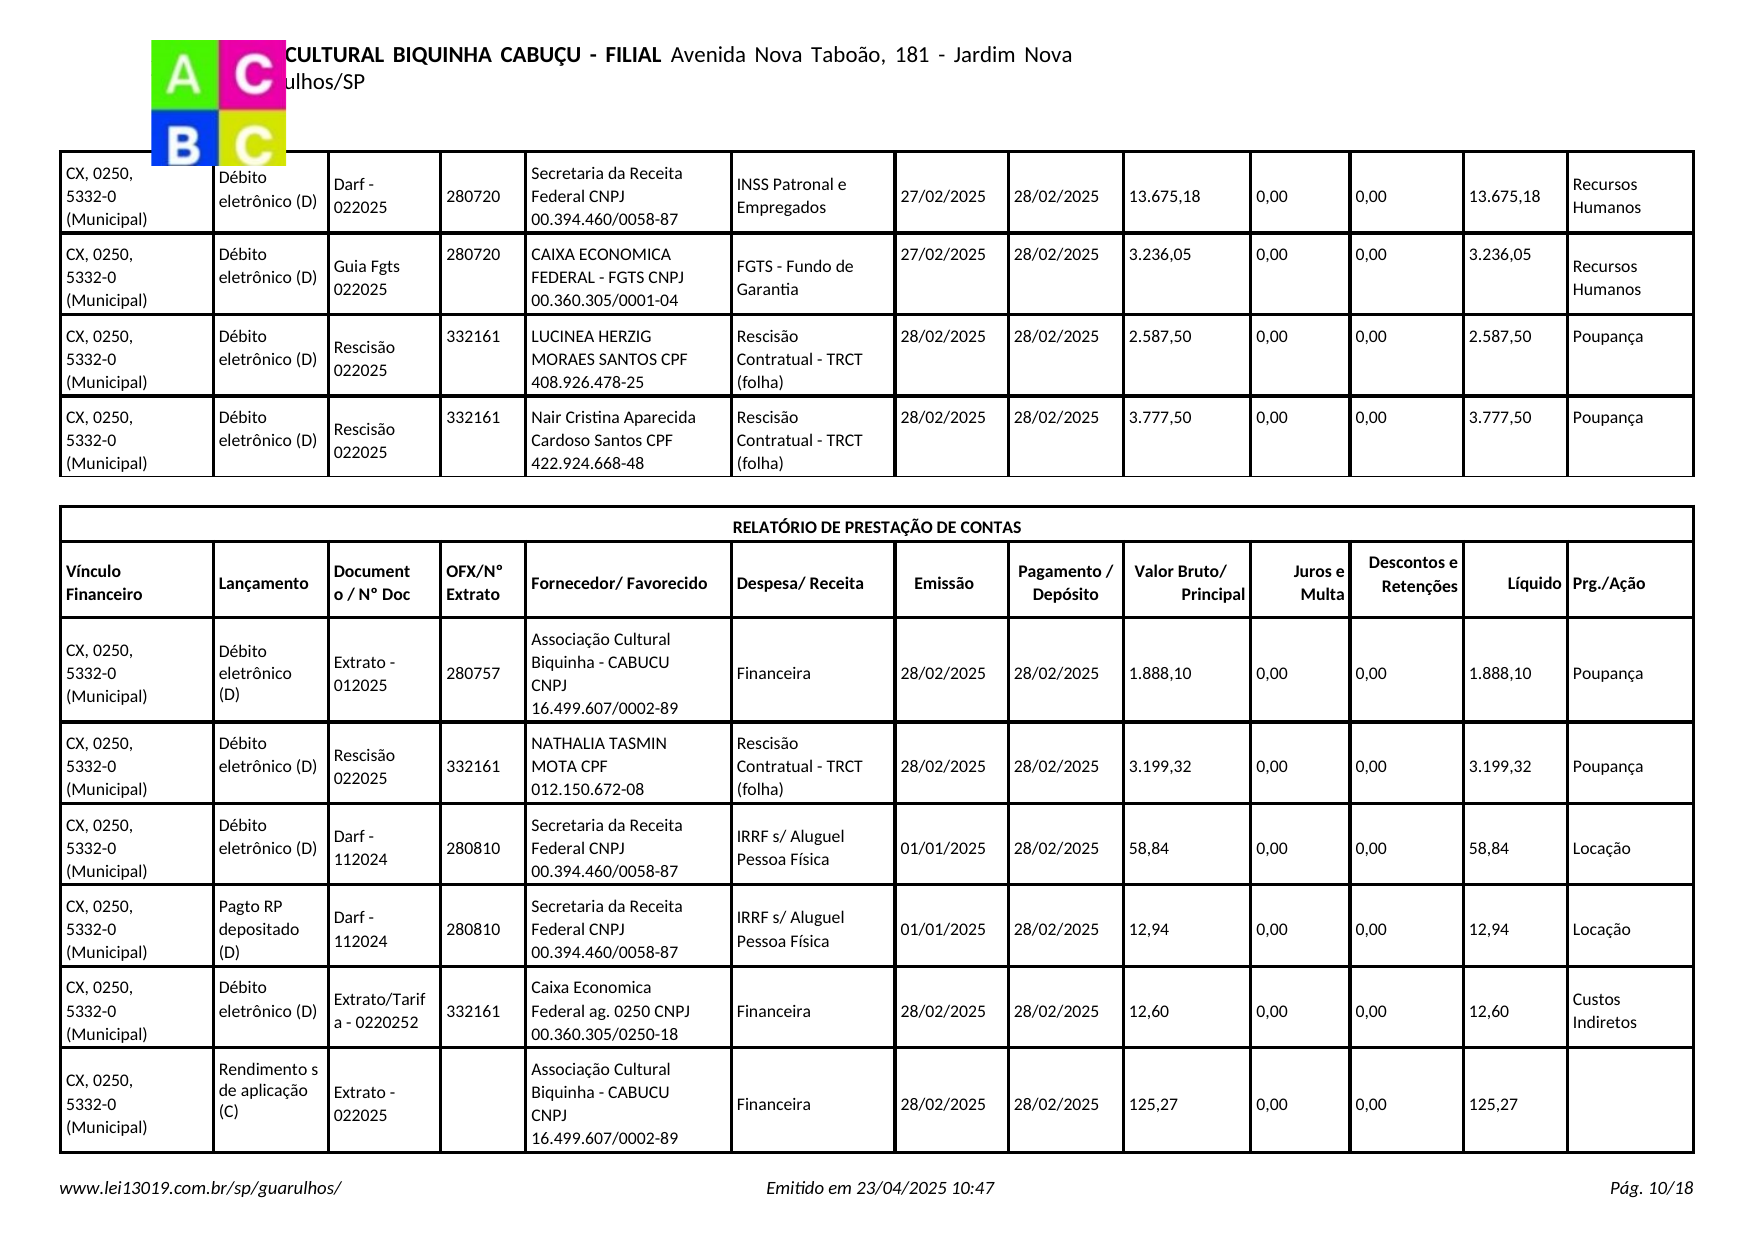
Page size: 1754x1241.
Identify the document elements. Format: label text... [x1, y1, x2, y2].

table_cell 28/02/2025 [1010, 886, 1122, 965]
table_cell Custos Indiretos [1569, 968, 1692, 1046]
table_cell Débito eletrônico (D) [215, 724, 327, 802]
table_cell 280810 [442, 886, 524, 965]
table_cell 12,60 [1125, 968, 1249, 1046]
table_cell Poupança [1569, 316, 1692, 394]
table_cell 01/01/2025 [897, 805, 1007, 883]
table_cell Financeira [733, 619, 893, 720]
table_cell Valor Bruto/ Principal [1125, 543, 1249, 616]
table_cell CX, 0250, 5332-0 (Municipal) [62, 235, 212, 313]
table_cell 0,00 [1352, 153, 1462, 231]
table_cell 28/02/2025 [897, 619, 1007, 720]
table_cell 28/02/2025 [1010, 1049, 1122, 1151]
table_cell Prg./Ação [1569, 543, 1692, 616]
table_cell Poupança [1569, 619, 1692, 720]
table_cell 12,60 [1465, 968, 1566, 1046]
table_cell Locação [1569, 886, 1692, 965]
table_cell Financeira [733, 968, 893, 1046]
table_cell Poupança [1569, 398, 1692, 476]
table_cell Débito eletrônico (D) [215, 153, 327, 231]
table_cell [1569, 1049, 1692, 1151]
table_cell 28/02/2025 [1010, 619, 1122, 720]
table_cell 28/02/2025 [897, 968, 1007, 1046]
table_cell 3.777,50 [1125, 398, 1249, 476]
table_cell 0,00 [1252, 316, 1348, 394]
table_cell 1.888,10 [1465, 619, 1566, 720]
table_cell Líquido [1465, 543, 1566, 616]
table_cell 332161 [442, 724, 524, 802]
table_cell 0,00 [1352, 316, 1462, 394]
table_cell 58,84 [1465, 805, 1566, 883]
table_cell 0,00 [1252, 398, 1348, 476]
table_cell 27/02/2025 [897, 235, 1007, 313]
table_cell CX, 0250, 5332-0 (Municipal) [62, 805, 212, 883]
table_cell CX, 0250, 5332-0 (Municipal) [62, 619, 212, 720]
table_cell Associação Cultural Biquinha - CABUCU CNPJ 16.499.607/0002-89 [527, 619, 730, 720]
table_cell 28/02/2025 [1010, 724, 1122, 802]
table_cell Guia Fgts 022025 [330, 235, 439, 313]
table_cell Rescisão Contratual - TRCT (folha) [733, 398, 893, 476]
table_cell LUCINEA HERZIG MORAES SANTOS CPF 408.926.478-25 [527, 316, 730, 394]
table_cell 332161 [442, 968, 524, 1046]
table_cell Financeira [733, 1049, 893, 1151]
table_cell 28/02/2025 [1010, 805, 1122, 883]
table_cell 28/02/2025 [1010, 153, 1122, 231]
table_cell [442, 1049, 524, 1151]
table_cell Darf - 112024 [330, 886, 439, 965]
table_cell 0,00 [1252, 886, 1348, 965]
table_cell CAIXA ECONOMICA FEDERAL - FGTS CNPJ 00.360.305/0001-04 [527, 235, 730, 313]
table_cell Extrato/Tarif a - 0220252 [330, 968, 439, 1046]
table_cell Locação [1569, 805, 1692, 883]
table_cell Rescisão 022025 [330, 724, 439, 802]
table_cell Poupança [1569, 724, 1692, 802]
table_cell 0,00 [1352, 398, 1462, 476]
table_cell 12,94 [1465, 886, 1566, 965]
table_cell Fornecedor/ Favorecido [527, 543, 730, 616]
table_cell Secretaria da Receita Federal CNPJ 00.394.460/0058-87 [527, 153, 730, 231]
table_cell 28/02/2025 [897, 398, 1007, 476]
table_cell 13.675,18 [1465, 153, 1566, 231]
table_cell Darf - 112024 [330, 805, 439, 883]
table_cell Débito eletrônico (D) [215, 235, 327, 313]
table_cell Rescisão Contratual - TRCT (folha) [733, 724, 893, 802]
table_cell NATHALIA TASMIN MOTA CPF 012.150.672-08 [527, 724, 730, 802]
table_cell 280720 [442, 235, 524, 313]
table_cell Pagto RP depositado (D) [215, 886, 327, 965]
table_cell Nair Cristina Aparecida Cardoso Santos CPF 422.924.668-48 [527, 398, 730, 476]
table_cell Lançamento [215, 543, 327, 616]
table_cell 28/02/2025 [1010, 316, 1122, 394]
table_cell 332161 [442, 398, 524, 476]
table_cell 280810 [442, 805, 524, 883]
table_cell 3.236,05 [1465, 235, 1566, 313]
table_cell Despesa/ Receita [733, 543, 893, 616]
table_cell CX, 0250, 5332-0 (Municipal) [62, 724, 212, 802]
table_cell 0,00 [1252, 153, 1348, 231]
table_cell Débito eletrônico (D) [215, 316, 327, 394]
table_cell 28/02/2025 [897, 724, 1007, 802]
table_cell Rescisão 022025 [330, 398, 439, 476]
table_cell Rescisão Contratual - TRCT (folha) [733, 316, 893, 394]
table_cell Extrato - 012025 [330, 619, 439, 720]
table_cell 2.587,50 [1465, 316, 1566, 394]
table_cell 28/02/2025 [1010, 968, 1122, 1046]
table_cell FGTS - Fundo de Garantia [733, 235, 893, 313]
table_cell OFX/Nº Extrato [442, 543, 524, 616]
table_cell 0,00 [1252, 235, 1348, 313]
table_cell INSS Patronal e Empregados [733, 153, 893, 231]
table_cell 13.675,18 [1125, 153, 1249, 231]
table_cell Caixa Economica Federal ag. 0250 CNPJ 00.360.305/0250-18 [527, 968, 730, 1046]
table_cell 0,00 [1252, 968, 1348, 1046]
table_cell Débito eletrônico (D) [215, 968, 327, 1046]
table_cell 0,00 [1352, 235, 1462, 313]
table_cell 28/02/2025 [1010, 235, 1122, 313]
table_cell 0,00 [1352, 724, 1462, 802]
table_cell 0,00 [1352, 968, 1462, 1046]
table_cell 0,00 [1252, 619, 1348, 720]
table_cell CX, 0250, 5332-0 (Municipal) [62, 398, 212, 476]
table_cell Vínculo Financeiro [62, 543, 212, 616]
table_cell Extrato - 022025 [330, 1049, 439, 1151]
table_cell 0,00 [1352, 1049, 1462, 1151]
table_cell Secretaria da Receita Federal CNPJ 00.394.460/0058-87 [527, 805, 730, 883]
table_cell 3.199,32 [1125, 724, 1249, 802]
table_cell 28/02/2025 [897, 1049, 1007, 1151]
table_cell 28/02/2025 [1010, 398, 1122, 476]
table_cell Débito eletrônico (D) [215, 619, 327, 720]
table_cell 0,00 [1252, 805, 1348, 883]
table_cell IRRF s/ Aluguel Pessoa Física [733, 886, 893, 965]
table_cell 280720 [442, 153, 524, 231]
table_cell 28/02/2025 [897, 316, 1007, 394]
table_cell CX, 0250, 5332-0 (Municipal) [62, 886, 212, 965]
table_cell 125,27 [1125, 1049, 1249, 1151]
table_cell Recursos Humanos [1569, 235, 1692, 313]
table_cell 58,84 [1125, 805, 1249, 883]
table_cell CX, 0250, 5332-0 (Municipal) [62, 1049, 212, 1151]
table_cell 2.587,50 [1125, 316, 1249, 394]
table_cell 0,00 [1352, 886, 1462, 965]
table_cell Débito eletrônico (D) [215, 805, 327, 883]
table_cell Document o / Nº Doc [330, 543, 439, 616]
table_cell CX, 0250, 5332-0 (Municipal) [62, 316, 212, 394]
table_cell 01/01/2025 [897, 886, 1007, 965]
table_cell CX, 0250, 5332-0 (Municipal) [62, 968, 212, 1046]
table_cell 3.236,05 [1125, 235, 1249, 313]
table_header RELATÓRIO DE PRESTAÇÃO DE CONTAS [62, 508, 1692, 540]
table_cell Débito eletrônico (D) [215, 398, 327, 476]
table_cell Darf - 022025 [330, 153, 439, 231]
table_cell Pagamento / Depósito [1010, 543, 1122, 616]
table_cell 280757 [442, 619, 524, 720]
table_cell CX, 0250, 5332-0 (Municipal) [62, 153, 212, 231]
table_cell 125,27 [1465, 1049, 1566, 1151]
table_cell 27/02/2025 [897, 153, 1007, 231]
table_cell 0,00 [1252, 724, 1348, 802]
table_cell 1.888,10 [1125, 619, 1249, 720]
table_cell 0,00 [1352, 805, 1462, 883]
table_cell Secretaria da Receita Federal CNPJ 00.394.460/0058-87 [527, 886, 730, 965]
table_cell 12,94 [1125, 886, 1249, 965]
table_cell 3.777,50 [1465, 398, 1566, 476]
table_cell Rendimento s de aplicação (C) [215, 1049, 327, 1151]
table_cell Recursos Humanos [1569, 153, 1692, 231]
table_cell Rescisão 022025 [330, 316, 439, 394]
table_cell 332161 [442, 316, 524, 394]
table_cell Emissão [897, 543, 1007, 616]
table_cell 0,00 [1352, 619, 1462, 720]
table_cell 0,00 [1252, 1049, 1348, 1151]
table_cell 3.199,32 [1465, 724, 1566, 802]
table_cell Descontos e Retenções [1352, 543, 1462, 616]
table_cell IRRF s/ Aluguel Pessoa Física [733, 805, 893, 883]
table_cell Associação Cultural Biquinha - CABUCU CNPJ 16.499.607/0002-89 [527, 1049, 730, 1151]
table_cell Juros e Multa [1252, 543, 1348, 616]
